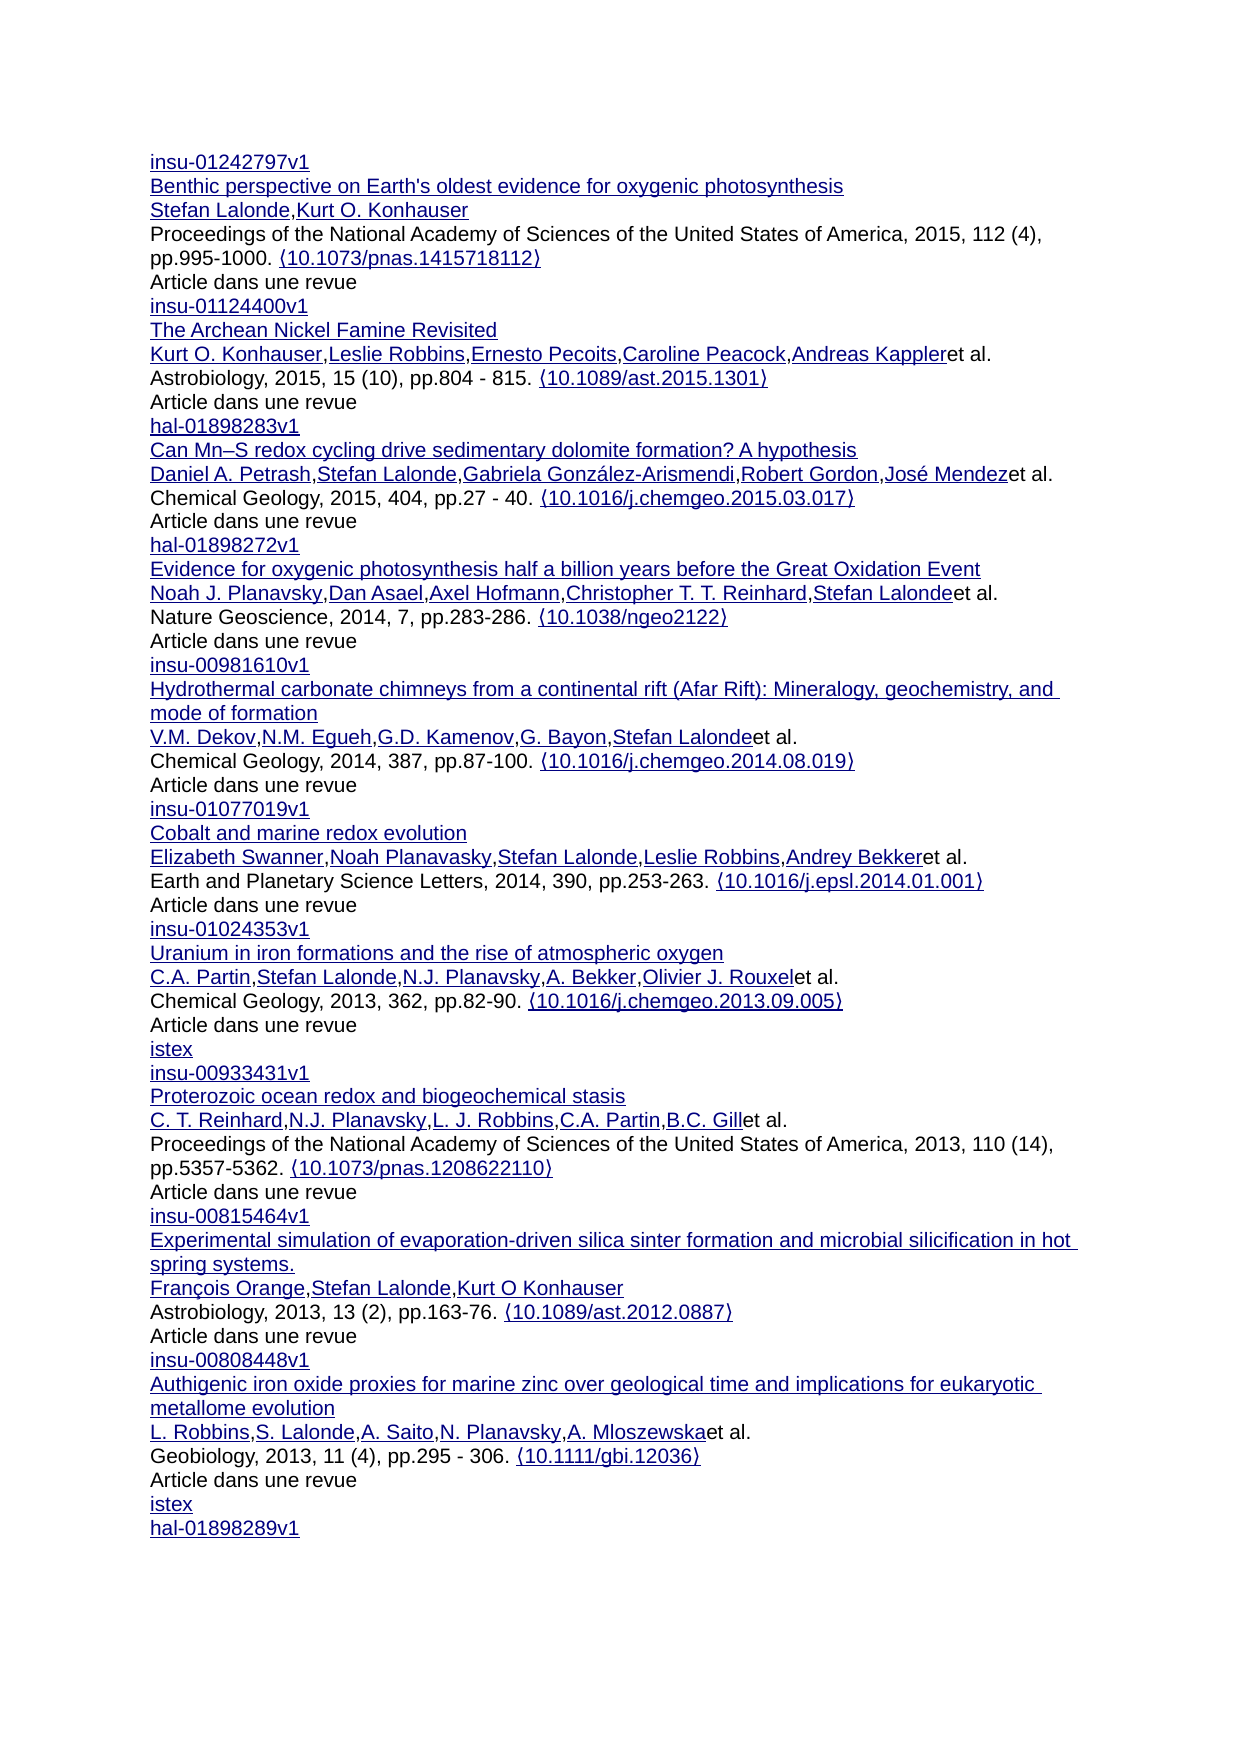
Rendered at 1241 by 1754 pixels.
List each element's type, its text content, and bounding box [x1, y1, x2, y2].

table_cell insu-01242797v1 [150, 150, 1090, 174]
table_cell Proterozoic ocean redox and biogeochemical stasis C. T. Reinhard,N.J. Planavsky,L. J. Robbins,C.A. Partin,B.C. Gillet al. Proceedings of the National Academy of Sciences of the United States of America, 2013, 110 (14), pp.5357-5362. ⟨10.1073/pnas.1208622110⟩ Article dans une revue insu-00815464v1 [150, 1084, 1090, 1228]
table_cell Evidence for oxygenic photosynthesis half a billion years before the Great Oxidation Event Noah J. Planavsky,Dan Asael,Axel Hofmann,Christopher T. T. Reinhard,Stefan Lalondeet al. Nature Geoscience, 2014, 7, pp.283-286. ⟨10.1038/ngeo2122⟩ Article dans une revue insu-00981610v1 [150, 557, 1090, 677]
table_cell Benthic perspective on Earth's oldest evidence for oxygenic photosynthesis Stefan Lalonde,Kurt O. Konhauser Proceedings of the National Academy of Sciences of the United States of America, 2015, 112 (4), pp.995-1000. ⟨10.1073/pnas.1415718112⟩ Article dans une revue insu-01124400v1 [150, 174, 1090, 318]
table_cell Can Mn–S redox cycling drive sedimentary dolomite formation? A hypothesis Daniel A. Petrash,Stefan Lalonde,Gabriela González-Arismendi,Robert Gordon,José Mendezet al. Chemical Geology, 2015, 404, pp.27 - 40. ⟨10.1016/j.chemgeo.2015.03.017⟩ Article dans une revue hal-01898272v1 [150, 438, 1090, 557]
table_cell Hydrothermal carbonate chimneys from a continental rift (Afar Rift): Mineralogy, geochemistry, and mode of formation V.M. Dekov,N.M. Egueh,G.D. Kamenov,G. Bayon,Stefan Lalondeet al. Chemical Geology, 2014, 387, pp.87-100. ⟨10.1016/j.chemgeo.2014.08.019⟩ Article dans une revue insu-01077019v1 [150, 677, 1090, 821]
table_cell Experimental simulation of evaporation-driven silica sinter formation and microbial silicification in hot spring systems. François Orange,Stefan Lalonde,Kurt O Konhauser Astrobiology, 2013, 13 (2), pp.163-76. ⟨10.1089/ast.2012.0887⟩ Article dans une revue insu-00808448v1 [150, 1228, 1090, 1372]
table_cell Cobalt and marine redox evolution Elizabeth Swanner,Noah Planavasky,Stefan Lalonde,Leslie Robbins,Andrey Bekkeret al. Earth and Planetary Science Letters, 2014, 390, pp.253-263. ⟨10.1016/j.epsl.2014.01.001⟩ Article dans une revue insu-01024353v1 [150, 821, 1090, 941]
table_cell The Archean Nickel Famine Revisited Kurt O. Konhauser,Leslie Robbins,Ernesto Pecoits,Caroline Peacock,Andreas Kappleret al. Astrobiology, 2015, 15 (10), pp.804 - 815. ⟨10.1089/ast.2015.1301⟩ Article dans une revue hal-01898283v1 [150, 318, 1090, 437]
table_cell Authigenic iron oxide proxies for marine zinc over geological time and implications for eukaryotic metallome evolution L. Robbins,S. Lalonde,A. Saito,N. Planavsky,A. Mloszewskaet al. Geobiology, 2013, 11 (4), pp.295 - 306. ⟨10.1111/gbi.12036⟩ Article dans une revue istex hal-01898289v1 [150, 1372, 1090, 1539]
table_cell Uranium in iron formations and the rise of atmospheric oxygen C.A. Partin,Stefan Lalonde,N.J. Planavsky,A. Bekker,Olivier J. Rouxelet al. Chemical Geology, 2013, 362, pp.82-90. ⟨10.1016/j.chemgeo.2013.09.005⟩ Article dans une revue istex insu-00933431v1 [150, 941, 1090, 1084]
